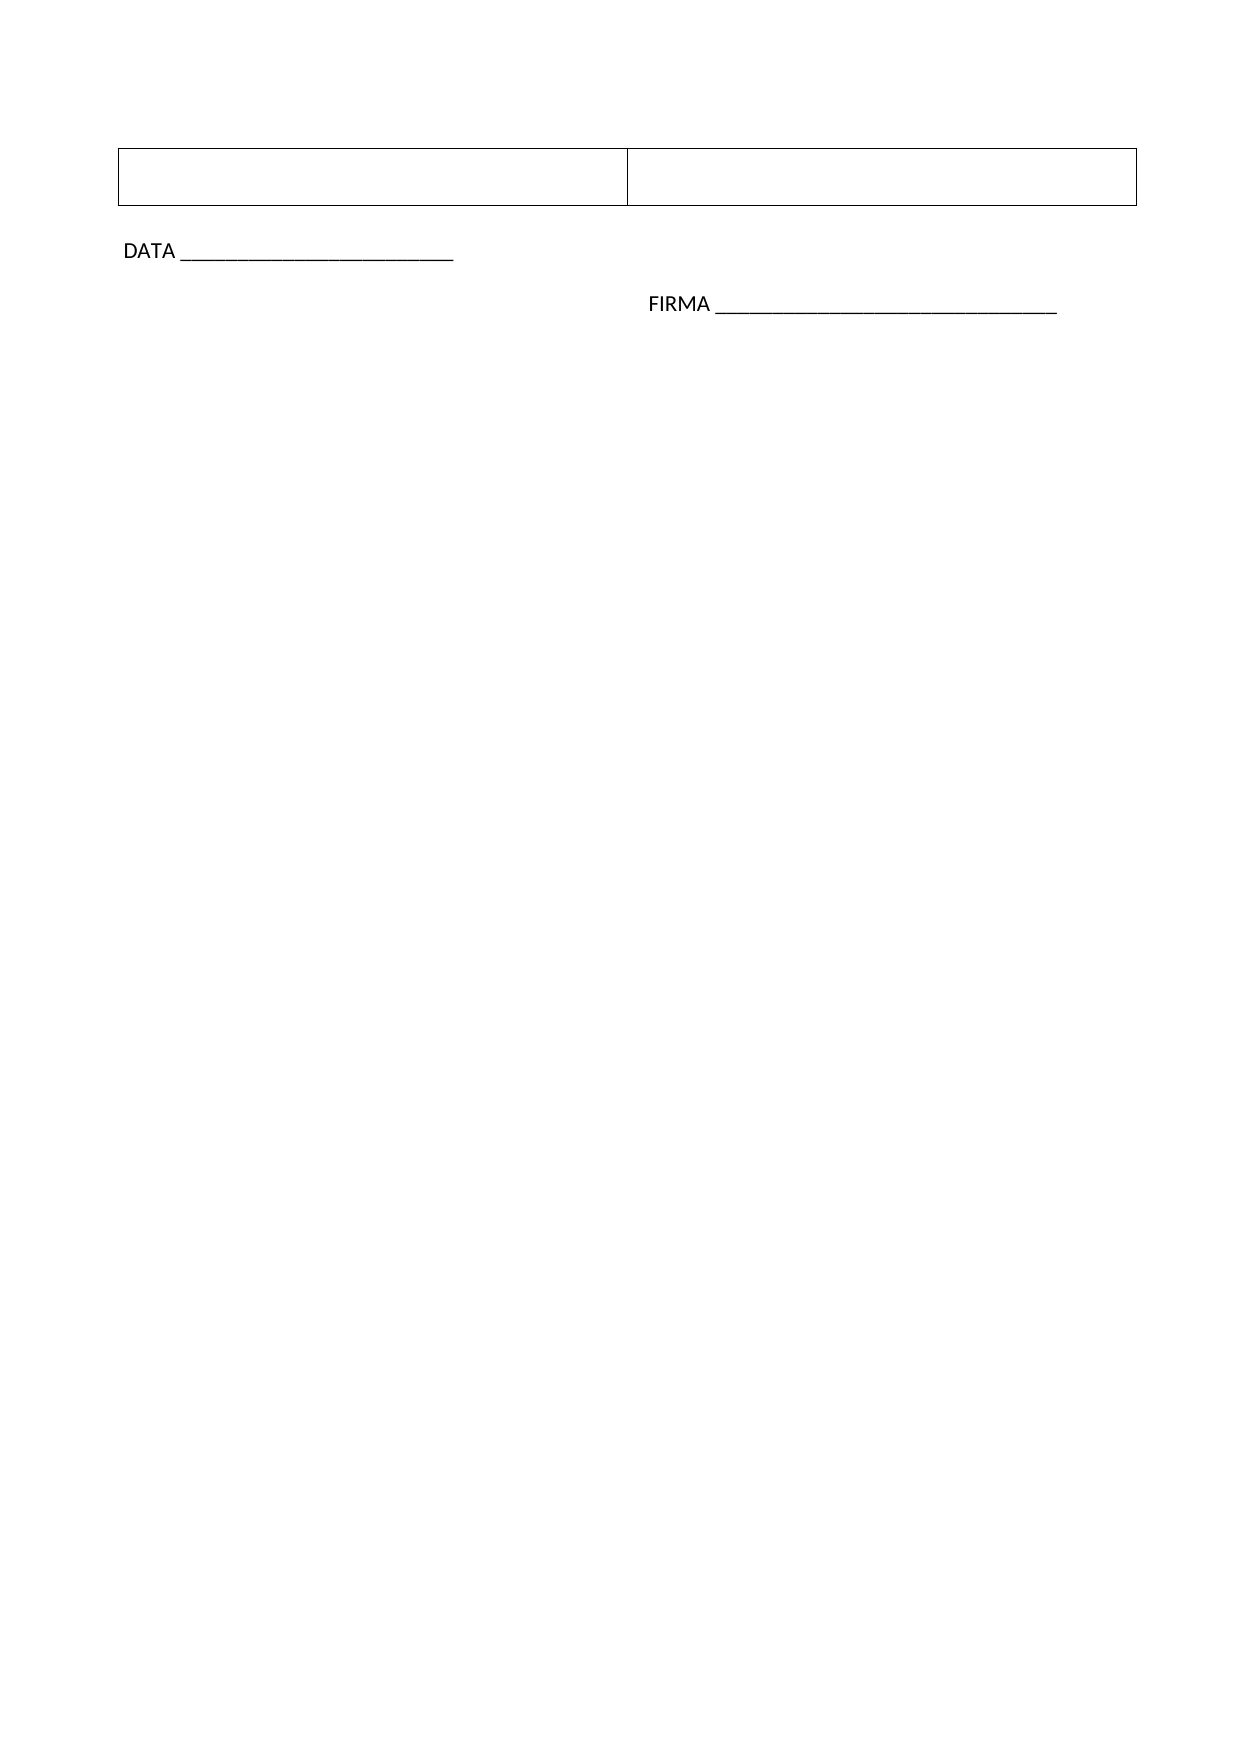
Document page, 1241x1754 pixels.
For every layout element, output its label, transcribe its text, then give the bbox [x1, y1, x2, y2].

table_cell [616, 149, 627, 205]
table_cell [119, 149, 129, 205]
table_cell [628, 149, 1136, 205]
table_header [129, 149, 616, 205]
text FIRMA ______________________________ [118, 289, 1122, 317]
text DATA ________________________ [118, 236, 1122, 264]
